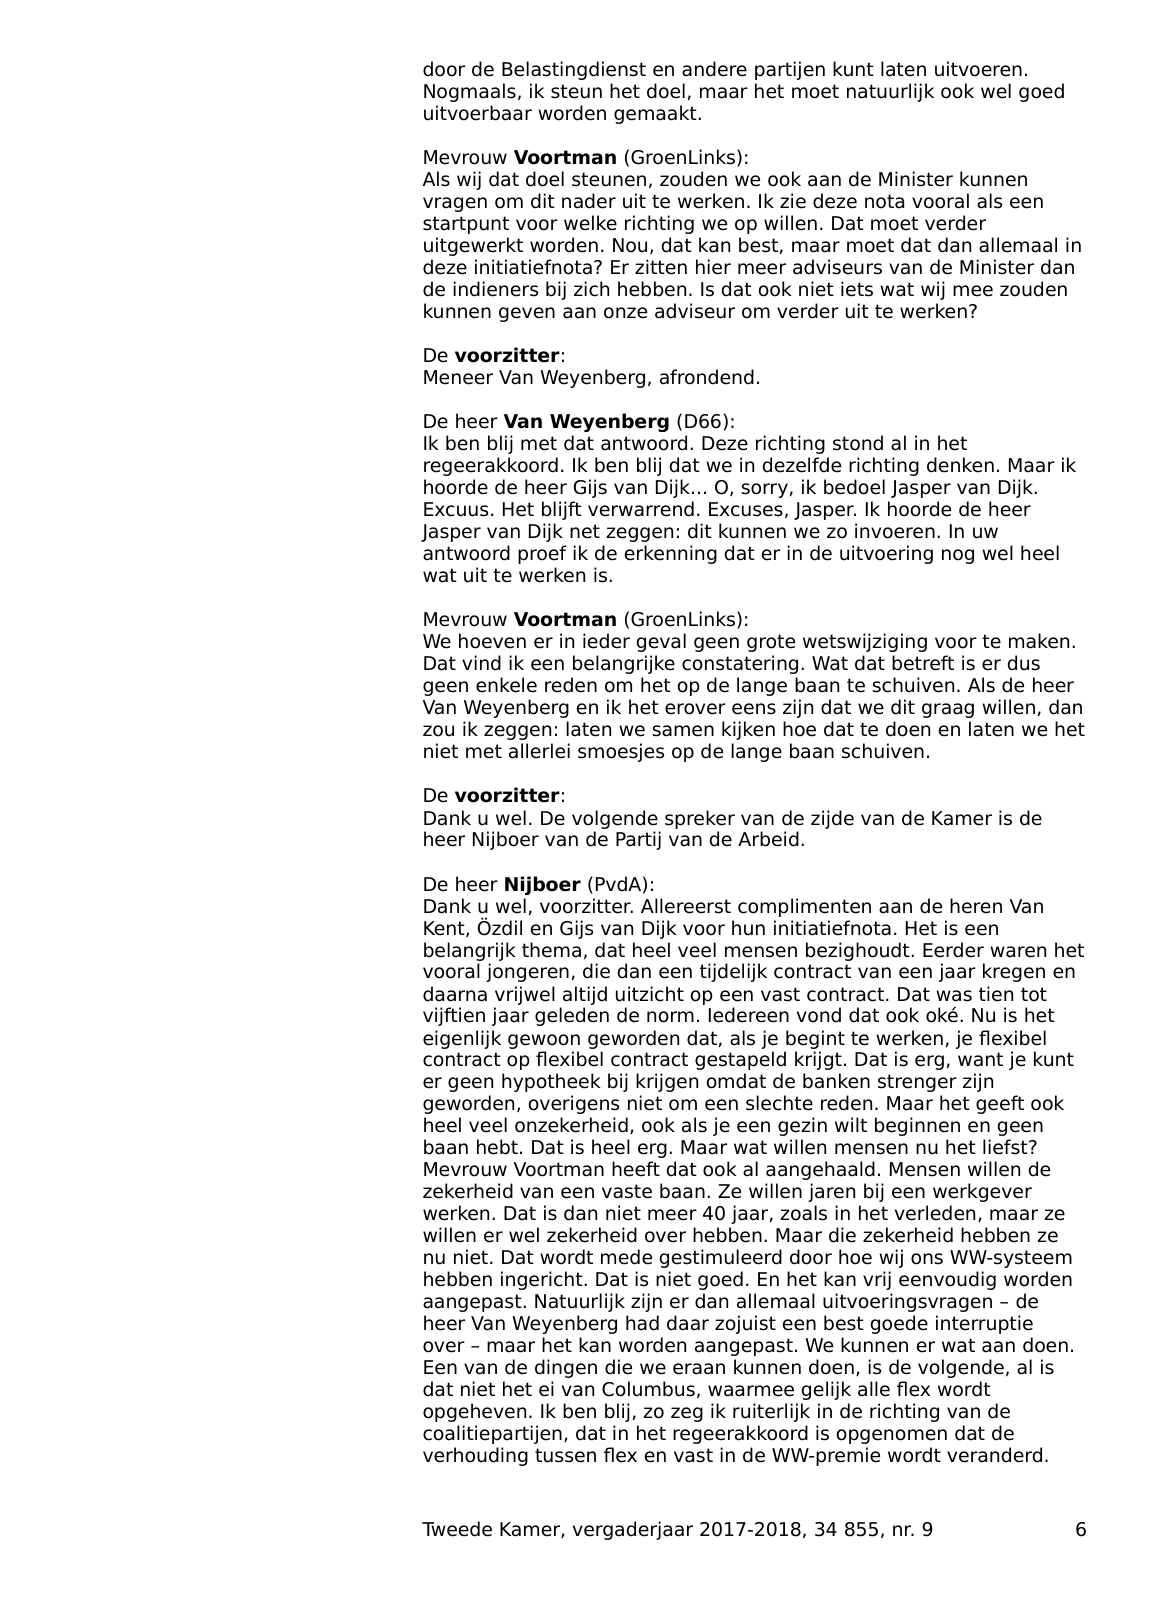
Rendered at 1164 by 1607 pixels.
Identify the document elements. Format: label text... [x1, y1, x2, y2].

text De voorzitter: [422, 345, 1087, 367]
text Ik ben blij met dat antwoord. Deze richting stond al in het regeerakkoord. Ik ben blij dat we in dezelfde richting denken. Maar ik hoorde de heer Gijs van Dijk... O, sorry, ik bedoel Jasper van Dijk. Excuus. Het blijft verwarrend. Excuses, Jasper. Ik hoorde de heer Jasper van Dijk net zeggen: dit kunnen we zo invoeren. In uw antwoord proef ik de erkenning dat er in de uitvoering nog wel heel wat uit te werken is. [422, 433, 1087, 587]
text We hoeven er in ieder geval geen grote wetswijziging voor te maken. Dat vind ik een belangrijke constatering. Wat dat betreft is er dus geen enkele reden om het op de lange baan te schuiven. Als de heer Van Weyenberg en ik het erover eens zijn dat we dit graag willen, dan zou ik zeggen: laten we samen kijken hoe dat te doen en laten we het niet met allerlei smoesjes op de lange baan schuiven. [422, 631, 1087, 763]
text Een van de dingen die we eraan kunnen doen, is de volgende, al is dat niet het ei van Columbus, waarmee gelijk alle flex wordt opgeheven. Ik ben blij, zo zeg ik ruiterlijk in de richting van de coalitiepartijen, dat in het regeerakkoord is opgenomen dat de verhouding tussen flex en vast in de WW-premie wordt veranderd. [422, 1357, 1087, 1467]
text Mevrouw Voortman (GroenLinks): [422, 147, 1087, 169]
text De voorzitter: [422, 785, 1087, 807]
text Dank u wel. De volgende spreker van de zijde van de Kamer is de heer Nijboer van de Partij van de Arbeid. [422, 807, 1087, 851]
text De heer Van Weyenberg (D66): [422, 411, 1087, 433]
text Als wij dat doel steunen, zouden we ook aan de Minister kunnen vragen om dit nader uit te werken. Ik zie deze nota vooral als een startpunt voor welke richting we op willen. Dat moet verder uitgewerkt worden. Nou, dat kan best, maar moet dat dan allemaal in deze initiatiefnota? Er zitten hier meer adviseurs van de Minister dan de indieners bij zich hebben. Is dat ook niet iets wat wij mee zouden kunnen geven aan onze adviseur om verder uit te werken? [422, 169, 1087, 323]
text door de Belastingdienst en andere partijen kunt laten uitvoeren. Nogmaals, ik steun het doel, maar het moet natuurlijk ook wel goed uitvoerbaar worden gemaakt. [422, 59, 1087, 125]
text Meneer Van Weyenberg, afrondend. [422, 367, 1087, 389]
text Mevrouw Voortman (GroenLinks): [422, 609, 1087, 631]
text Dank u wel, voorzitter. Allereerst complimenten aan de heren Van Kent, Özdil en Gijs van Dijk voor hun initiatiefnota. Het is een belangrijk thema, dat heel veel mensen bezighoudt. Eerder waren het vooral jongeren, die dan een tijdelijk contract van een jaar kregen en daarna vrijwel altijd uitzicht op een vast contract. Dat was tien tot vijftien jaar geleden de norm. Iedereen vond dat ook oké. Nu is het eigenlijk gewoon geworden dat, als je begint te werken, je flexibel contract op flexibel contract gestapeld krijgt. Dat is erg, want je kunt er geen hypotheek bij krijgen omdat de banken strenger zijn geworden, overigens niet om een slechte reden. Maar het geeft ook heel veel onzekerheid, ook als je een gezin wilt beginnen en geen baan hebt. Dat is heel erg. Maar wat willen mensen nu het liefst? Mevrouw Voortman heeft dat ook al aangehaald. Mensen willen de zekerheid van een vaste baan. Ze willen jaren bij een werkgever werken. Dat is dan niet meer 40 jaar, zoals in het verleden, maar ze willen er wel zekerheid over hebben. Maar die zekerheid hebben ze nu niet. Dat wordt mede gestimuleerd door hoe wij ons WW-systeem hebben ingericht. Dat is niet goed. En het kan vrij eenvoudig worden aangepast. Natuurlijk zijn er dan allemaal uitvoeringsvragen – de heer Van Weyenberg had daar zojuist een best goede interruptie over – maar het kan worden aangepast. We kunnen er wat aan doen. [422, 896, 1087, 1357]
text De heer Nijboer (PvdA): [422, 873, 1087, 896]
